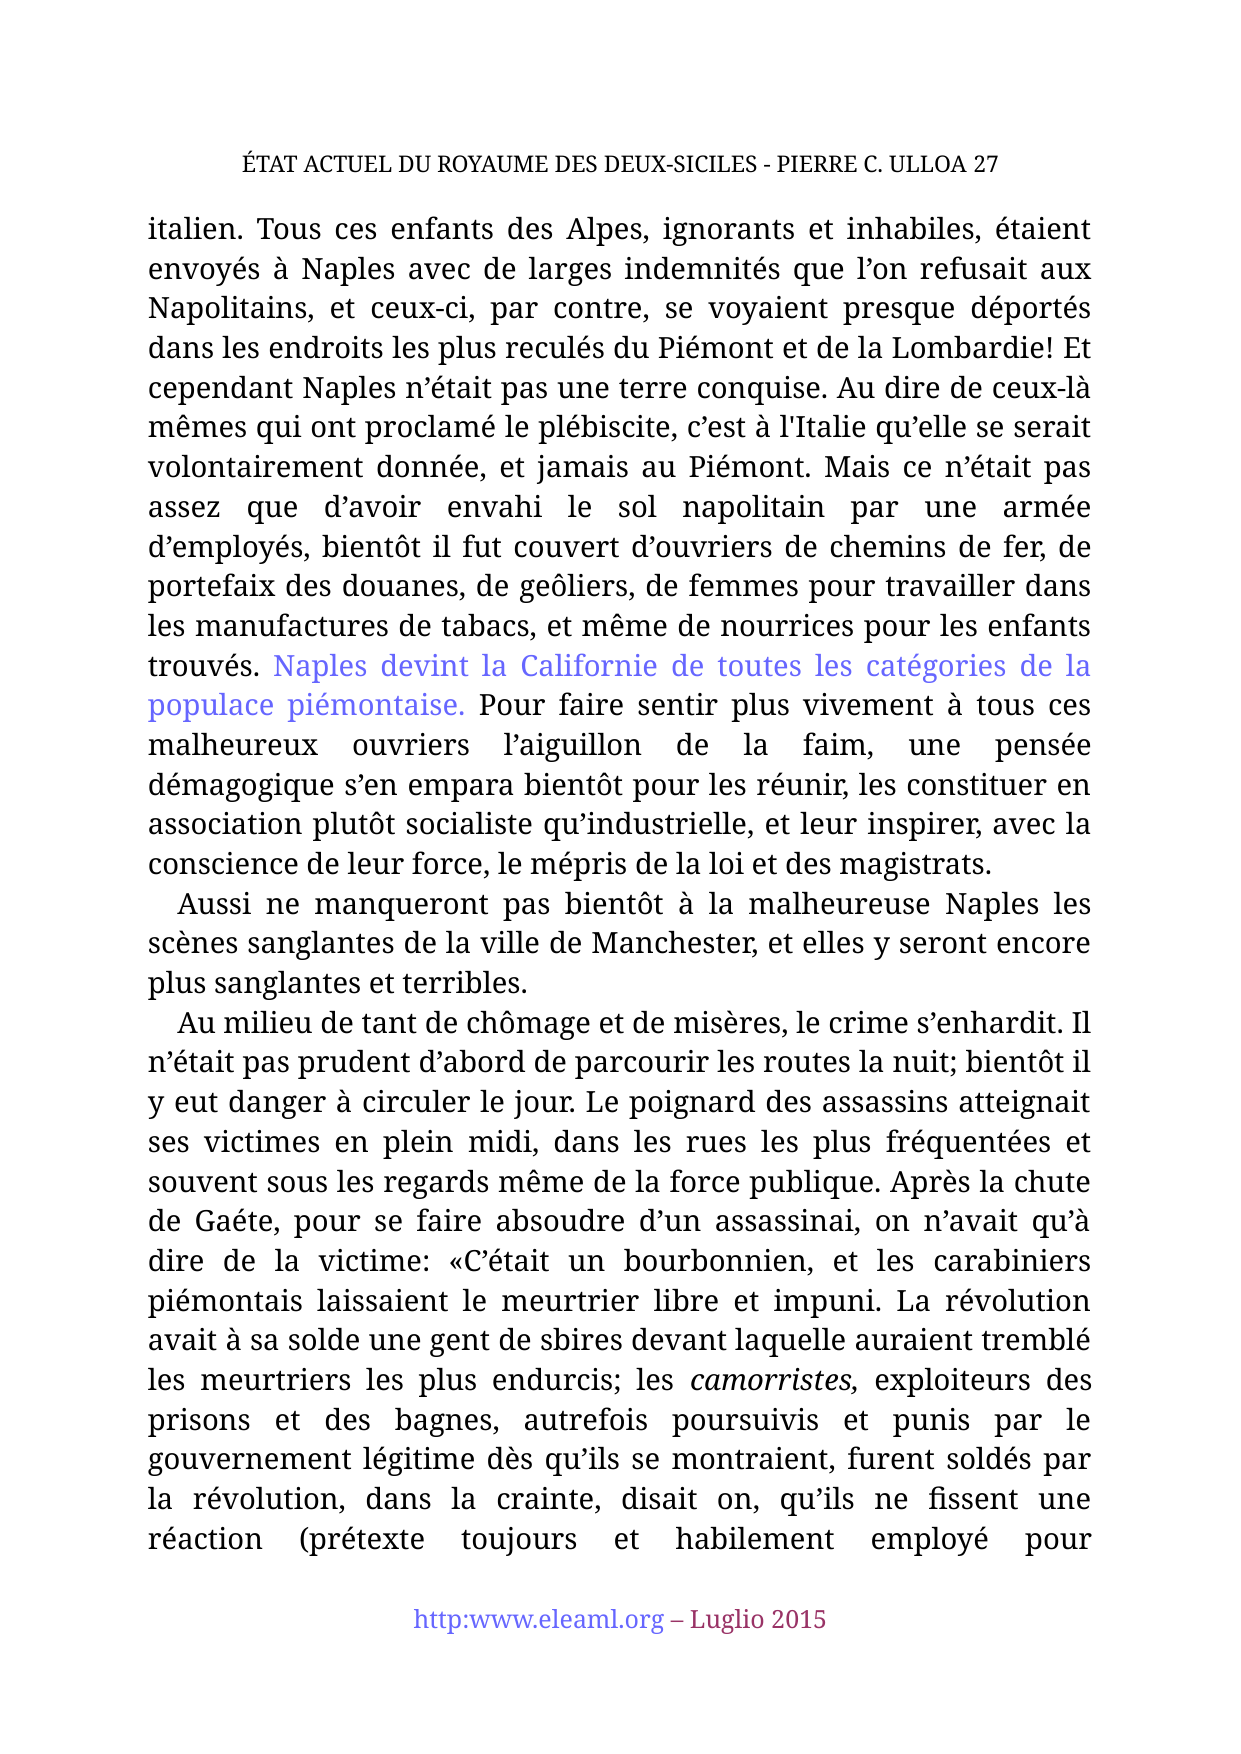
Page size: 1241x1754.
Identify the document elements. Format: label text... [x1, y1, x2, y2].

text Aussi ne manqueront pas bientôt à la malheureuse Naples les scènes sanglantes de la ville de Manchester, et elles y seront encore plus sanglantes et terribles. [148, 883, 1093, 1002]
text italien. Tous ces enfants des Alpes, ignorants et inhabiles, étaient envoyés à Naples avec de larges indemnités que l’on refusait aux Napolitains, et ceux-ci, par contre, se voyaient presque déportés dans les endroits les plus reculés du Piémont et de la Lombardie! Et cependant Naples n’était pas une terre conquise. Au dire de ceux-là mêmes qui ont proclamé le plébiscite, c’est à l'Italie qu’elle se serait volontairement donnée, et jamais au Piémont. Mais ce n’était pas assez que d’avoir envahi le sol napolitain par une armée d’employés, bientôt il fut couvert d’ouvriers de chemins de fer, de portefaix des douanes, de geôliers, de femmes pour travailler dans les manufactures de tabacs, et même de nourrices pour les enfants trouvés. Naples devint la Californie de toutes les catégories de la populace piémontaise. Pour faire sentir plus vivement à tous ces malheureux ouvriers l’aiguillon de la faim, une pensée démagogique s’en empara bientôt pour les réunir, les constituer en association plutôt socialiste qu’industrielle, et leur inspirer, avec la conscience de leur force, le mépris de la loi et des magistrats. [148, 208, 1093, 883]
text Au milieu de tant de chômage et de misères, le crime s’enhardit. Il n’était pas prudent d’abord de parcourir les routes la nuit; bientôt il y eut danger à circuler le jour. Le poignard des assassins atteignait ses victimes en plein midi, dans les rues les plus fréquentées et souvent sous les regards même de la force publique. Après la chute de Gaéte, pour se faire absoudre d’un assassinai, on n’avait qu’à dire de la victime: «C’était un bourbonnien, et les carabiniers piémontais laissaient le meurtrier libre et impuni. La révolution avait à sa solde une gent de sbires devant laquelle auraient tremblé les meurtriers les plus endurcis; les camorristes, exploiteurs des prisons et des bagnes, autrefois poursuivis et punis par le gouvernement légitime dès qu’ils se montraient, furent soldés par la révolution, dans la crainte, disait on, qu’ils ne fissent une réaction (prétexte toujours et habilement employé pour [148, 1002, 1093, 1558]
